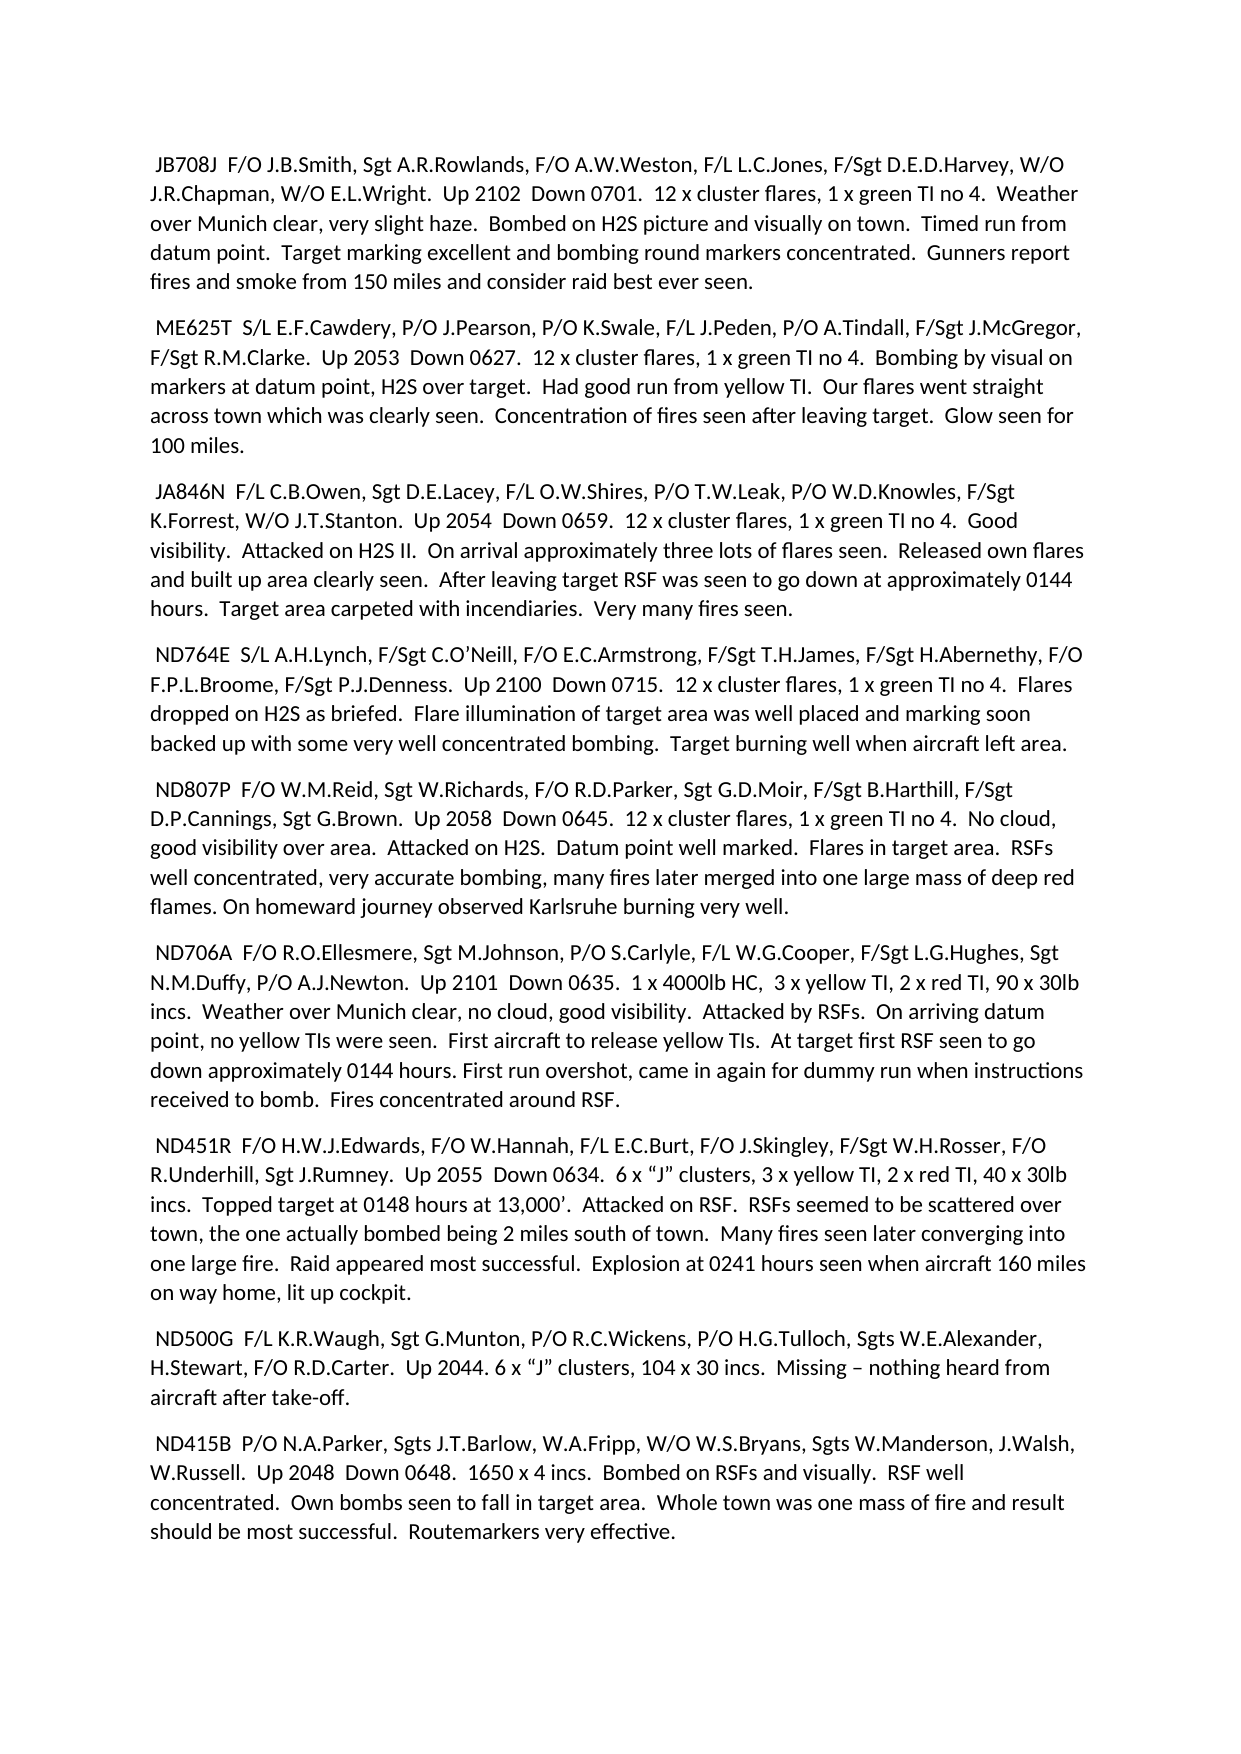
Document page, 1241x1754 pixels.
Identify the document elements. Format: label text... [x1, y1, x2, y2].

text ND415B P/O N.A.Parker, Sgts J.T.Barlow, W.A.Fripp, W/O W.S.Bryans, Sgts W.Manderson, J.Walsh, W.Russell. Up 2048 Down 0648. 1650 x 4 incs. Bombed on RSFs and visually. RSF well concentrated. Own bombs seen to fall in target area. Whole town was one mass of fire and result should be most successful. Routemarkers very effective. [150, 1429, 1090, 1545]
text JB708J F/O J.B.Smith, Sgt A.R.Rowlands, F/O A.W.Weston, F/L L.C.Jones, F/Sgt D.E.D.Harvey, W/O J.R.Chapman, W/O E.L.Wright. Up 2102 Down 0701. 12 x cluster flares, 1 x green TI no 4. Weather over Munich clear, very slight haze. Bombed on H2S picture and visually on town. Timed run from datum point. Target marking excellent and bombing round markers concentrated. Gunners report fires and smoke from 150 miles and consider raid best ever seen. [150, 150, 1090, 296]
text JA846N F/L C.B.Owen, Sgt D.E.Lacey, F/L O.W.Shires, P/O T.W.Leak, P/O W.D.Knowles, F/Sgt K.Forrest, W/O J.T.Stanton. Up 2054 Down 0659. 12 x cluster flares, 1 x green TI no 4. Good visibility. Attacked on H2S II. On arrival approximately three lots of flares seen. Released own flares and built up area clearly seen. After leaving target RSF was seen to go down at approximately 0144 hours. Target area carpeted with incendiaries. Very many fires seen. [150, 477, 1090, 623]
text ND706A F/O R.O.Ellesmere, Sgt M.Johnson, P/O S.Carlyle, F/L W.G.Cooper, F/Sgt L.G.Hughes, Sgt N.M.Duffy, P/O A.J.Newton. Up 2101 Down 0635. 1 x 4000lb HC, 3 x yellow TI, 2 x red TI, 90 x 30lb incs. Weather over Munich clear, no cloud, good visibility. Attacked by RSFs. On arriving datum point, no yellow TIs were seen. First aircraft to release yellow TIs. At target first RSF seen to go down approximately 0144 hours. First run overshot, came in again for dummy run when instructions received to bomb. Fires concentrated around RSF. [150, 938, 1090, 1113]
text ND764E S/L A.H.Lynch, F/Sgt C.O’Neill, F/O E.C.Armstrong, F/Sgt T.H.James, F/Sgt H.Abernethy, F/O F.P.L.Broome, F/Sgt P.J.Denness. Up 2100 Down 0715. 12 x cluster flares, 1 x green TI no 4. Flares dropped on H2S as briefed. Flare illumination of target area was well placed and marking soon backed up with some very well concentrated bombing. Target burning well when aircraft left area. [150, 641, 1090, 757]
text ME625T S/L E.F.Cawdery, P/O J.Pearson, P/O K.Swale, F/L J.Peden, P/O A.Tindall, F/Sgt J.McGregor, F/Sgt R.M.Clarke. Up 2053 Down 0627. 12 x cluster flares, 1 x green TI no 4. Bombing by visual on markers at datum point, H2S over target. Had good run from yellow TI. Our flares went straight across town which was clearly seen. Concentration of fires seen after leaving target. Glow seen for 100 miles. [150, 313, 1090, 459]
text ND807P F/O W.M.Reid, Sgt W.Richards, F/O R.D.Parker, Sgt G.D.Moir, F/Sgt B.Harthill, F/Sgt D.P.Cannings, Sgt G.Brown. Up 2058 Down 0645. 12 x cluster flares, 1 x green TI no 4. No cloud, good visibility over area. Attacked on H2S. Datum point well marked. Flares in target area. RSFs well concentrated, very accurate bombing, many fires later merged into one large mass of deep red flames. On homeward journey observed Karlsruhe burning very well. [150, 775, 1090, 920]
text ND500G F/L K.R.Waugh, Sgt G.Munton, P/O R.C.Wickens, P/O H.G.Tulloch, Sgts W.E.Alexander, H.Stewart, F/O R.D.Carter. Up 2044. 6 x “J” clusters, 104 x 30 incs. Missing – nothing heard from aircraft after take-off. [150, 1324, 1090, 1411]
text ND451R F/O H.W.J.Edwards, F/O W.Hannah, F/L E.C.Burt, F/O J.Skingley, F/Sgt W.H.Rosser, F/O R.Underhill, Sgt J.Rumney. Up 2055 Down 0634. 6 x “J” clusters, 3 x yellow TI, 2 x red TI, 40 x 30lb incs. Topped target at 0148 hours at 13,000’. Attacked on RSF. RSFs seemed to be scattered over town, the one actually bombed being 2 miles south of town. Many fires seen later converging into one large fire. Raid appeared most successful. Explosion at 0241 hours seen when aircraft 160 miles on way home, lit up cockpit. [150, 1131, 1090, 1306]
